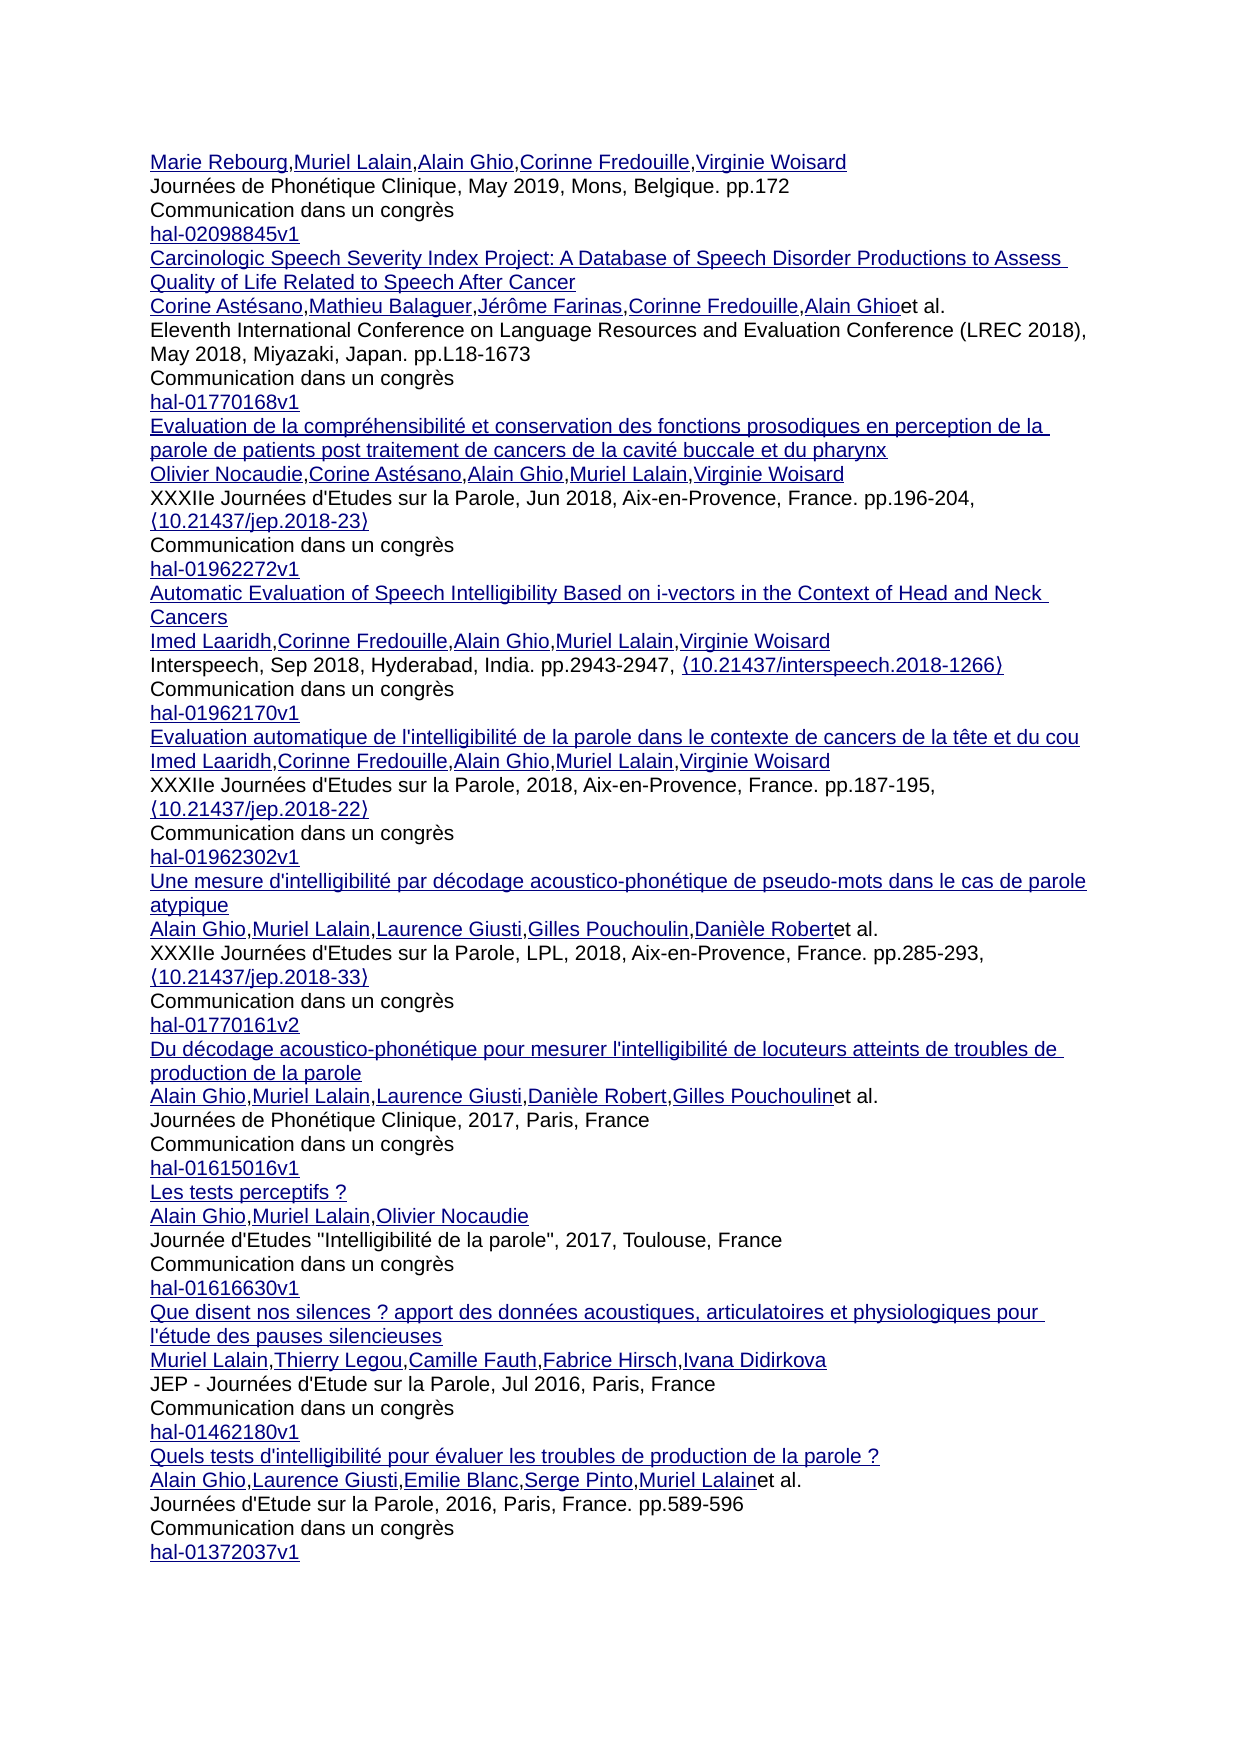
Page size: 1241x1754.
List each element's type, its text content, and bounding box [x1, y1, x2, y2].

table_cell Quels tests d'intelligibilité pour évaluer les troubles de production de la parole ? Alain Ghio,Laurence Giusti,Emilie Blanc,Serge Pinto,Muriel Lalainet al. Journées d'Etude sur la Parole, 2016, Paris, France. pp.589-596 Communication dans un congrès hal-01372037v1 [150, 1444, 1090, 1563]
table_cell Marie Rebourg,Muriel Lalain,Alain Ghio,Corinne Fredouille,Virginie Woisard Journées de Phonétique Clinique, May 2019, Mons, Belgique. pp.172 Communication dans un congrès hal-02098845v1 [150, 150, 1090, 246]
table_cell Automatic Evaluation of Speech Intelligibility Based on i-vectors in the Context of Head and Neck Cancers Imed Laaridh,Corinne Fredouille,Alain Ghio,Muriel Lalain,Virginie Woisard Interspeech, Sep 2018, Hyderabad, India. pp.2943-2947, ⟨10.21437/interspeech.2018-1266⟩ Communication dans un congrès hal-01962170v1 [150, 581, 1090, 725]
table_cell Evaluation de la compréhensibilité et conservation des fonctions prosodiques en perception de la parole de patients post traitement de cancers de la cavité buccale et du pharynx Olivier Nocaudie,Corine Astésano,Alain Ghio,Muriel Lalain,Virginie Woisard XXXIIe Journées d'Etudes sur la Parole, Jun 2018, Aix-en-Provence, France. pp.196-204, ⟨10.21437/jep.2018-23⟩ Communication dans un congrès hal-01962272v1 [150, 414, 1090, 581]
table_cell Que disent nos silences ? apport des données acoustiques, articulatoires et physiologiques pour l'étude des pauses silencieuses Muriel Lalain,Thierry Legou,Camille Fauth,Fabrice Hirsch,Ivana Didirkova JEP - Journées d'Etude sur la Parole, Jul 2016, Paris, France Communication dans un congrès hal-01462180v1 [150, 1300, 1090, 1444]
table_cell Une mesure d'intelligibilité par décodage acoustico-phonétique de pseudo-mots dans le cas de parole atypique Alain Ghio,Muriel Lalain,Laurence Giusti,Gilles Pouchoulin,Danièle Robertet al. XXXIIe Journées d'Etudes sur la Parole, LPL, 2018, Aix-en-Provence, France. pp.285-293, ⟨10.21437/jep.2018-33⟩ Communication dans un congrès hal-01770161v2 [150, 869, 1090, 1036]
table_cell Du décodage acoustico-phonétique pour mesurer l'intelligibilité de locuteurs atteints de troubles de production de la parole Alain Ghio,Muriel Lalain,Laurence Giusti,Danièle Robert,Gilles Pouchoulinet al. Journées de Phonétique Clinique, 2017, Paris, France Communication dans un congrès hal-01615016v1 [150, 1036, 1090, 1180]
table_cell Les tests perceptifs ? Alain Ghio,Muriel Lalain,Olivier Nocaudie Journée d'Etudes "Intelligibilité de la parole", 2017, Toulouse, France Communication dans un congrès hal-01616630v1 [150, 1180, 1090, 1300]
table_cell Carcinologic Speech Severity Index Project: A Database of Speech Disorder Productions to Assess Quality of Life Related to Speech After Cancer Corine Astésano,Mathieu Balaguer,Jérôme Farinas,Corinne Fredouille,Alain Ghioet al. Eleventh International Conference on Language Resources and Evaluation Conference (LREC 2018), May 2018, Miyazaki, Japan. pp.L18-1673 Communication dans un congrès hal-01770168v1 [150, 246, 1090, 413]
table_cell Evaluation automatique de l'intelligibilité de la parole dans le contexte de cancers de la tête et du cou Imed Laaridh,Corinne Fredouille,Alain Ghio,Muriel Lalain,Virginie Woisard XXXIIe Journées d'Etudes sur la Parole, 2018, Aix-en-Provence, France. pp.187-195, ⟨10.21437/jep.2018-22⟩ Communication dans un congrès hal-01962302v1 [150, 725, 1090, 869]
